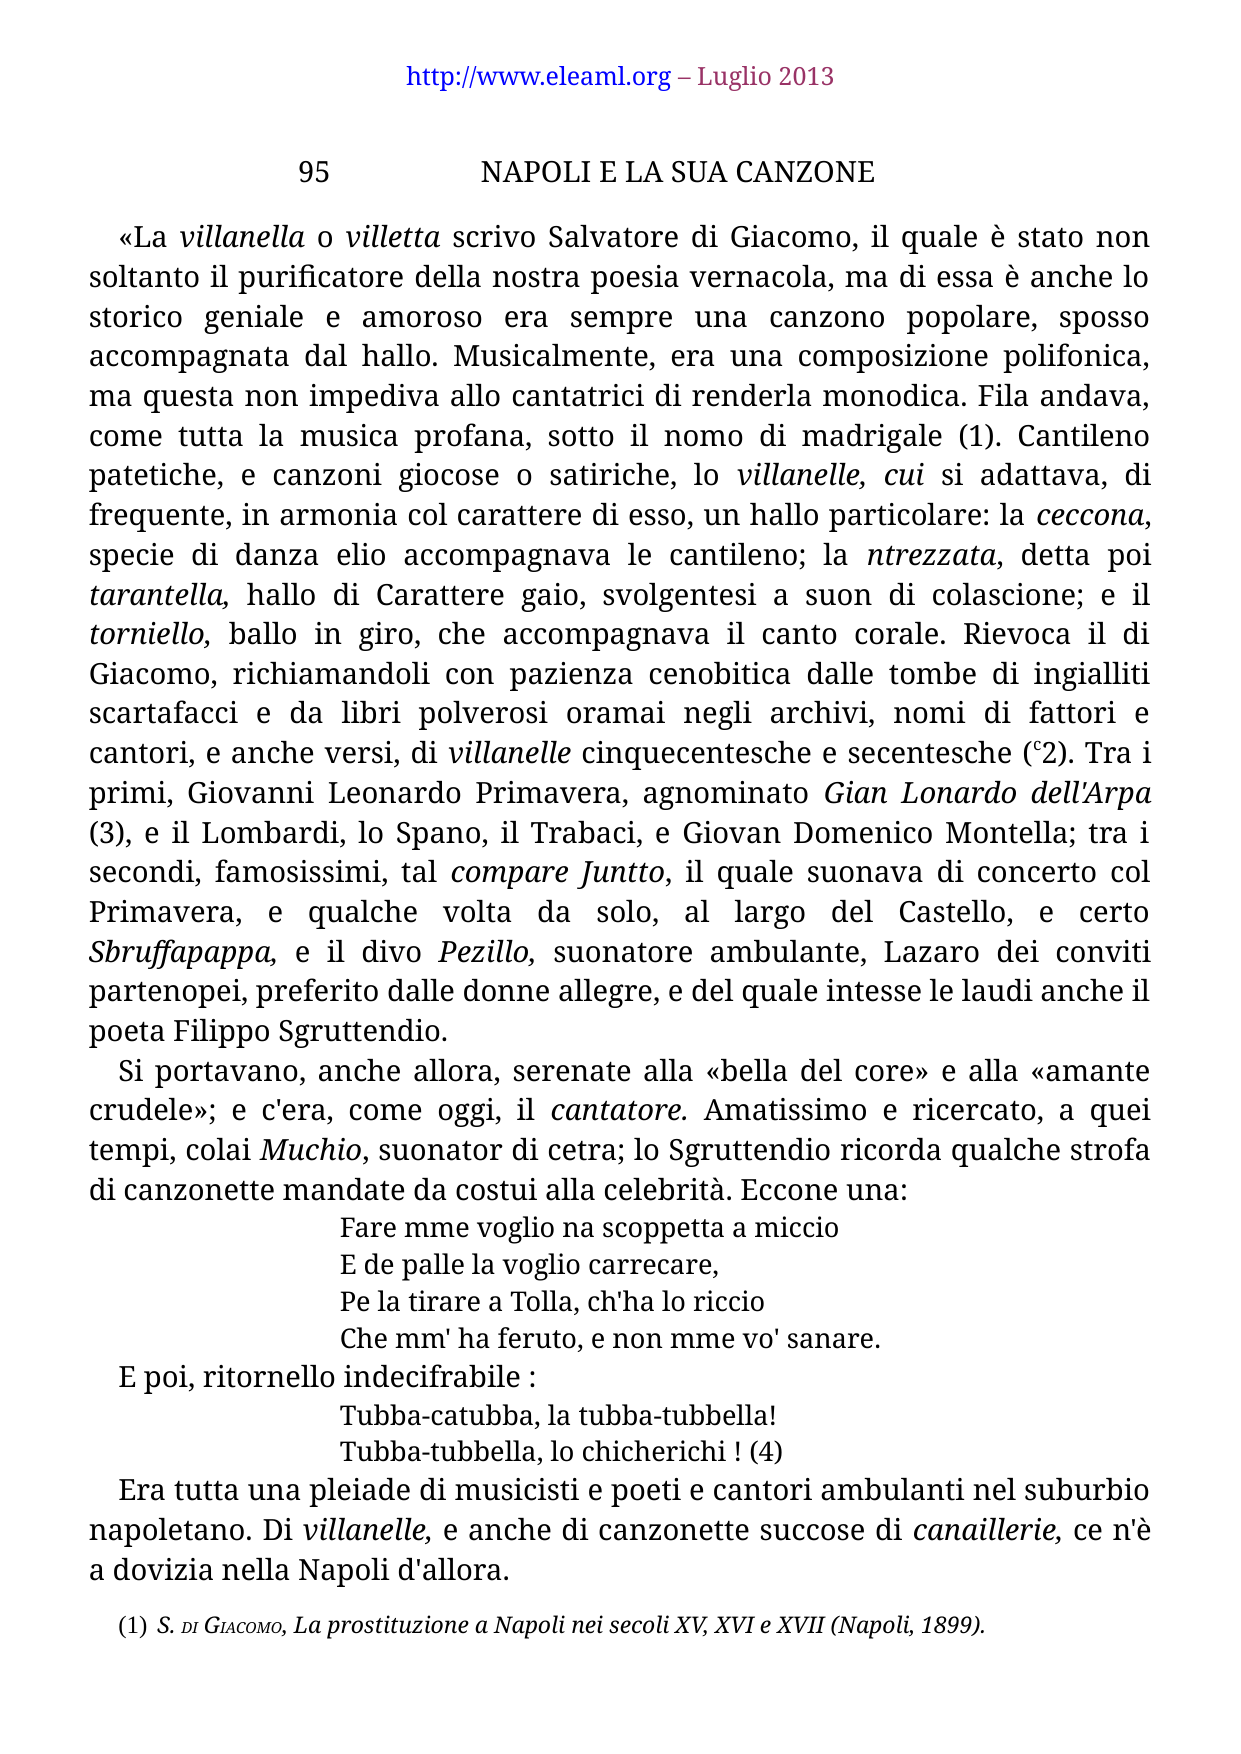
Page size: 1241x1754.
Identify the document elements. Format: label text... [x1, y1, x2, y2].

text Tubba-catubba, la tubba-tubbella! [310, 1396, 1152, 1433]
text Tubba-tubbella, lo chicherichi ! (4) [310, 1433, 1152, 1470]
text Era tutta una pleiade di musicisti e poeti e cantori ambulanti nel suburbio napoletano. Di villanelle, e anche di canzonette succose di canaillerie, ce n'è a dovizia nella Napoli d'allora. [88, 1470, 1152, 1589]
text Fare mme voglio na scoppetta a miccio [310, 1209, 1152, 1246]
table_header NAPOLI E LA SUA CANZONE [370, 151, 957, 191]
text «La villanella o villetta scrivo Salvatore di Giacomo, il quale è stato non soltanto il purificatore della nostra poesia vernacola, ma di essa è anche lo storico geniale e amoroso era sempre una canzono popolare, sposso accompagnata dal hallo. Musicalmente, era una composizione polifonica, ma questa non impediva allo cantatrici di renderla monodica. Fila andava, come tutta la musica profana, sotto il nomo di madrigale (1). Cantileno patetiche, e canzoni giocose o satiriche, lo villanelle, cui si adattava, di frequente, in armonia col carattere di esso, un hallo particolare: la ceccona, specie di danza elio accompagnava le cantileno; la ntrezzata, detta poi tarantella, hallo di Carattere gaio, svolgentesi a suon di colascione; e il torniello, ballo in giro, che accompagnava il canto corale. Rievoca il di Giacomo, richiamandoli con pazienza cenobitica dalle tombe di ingialliti scartafacci e da libri polverosi oramai negli archivi, nomi di fattori e cantori, e anche versi, di villanelle cinquecentesche e secentesche (c2). Tra i primi, Giovanni Leonardo Primavera, agnominato Gian Lonardo dell'Arpa (3), e il Lombardi, lo Spano, il Trabaci, e Giovan Domenico Montella; tra i secondi, famosissimi, tal compare Juntto, il quale suonava di concerto col Primavera, e qualche volta da solo, al largo del Castello, e certo Sbruffapappa, e il divo Pezillo, suonatore ambulante, Lazaro dei conviti partenopei, preferito dalle donne allegre, e del quale intesse le laudi anche il poeta Filippo Sgruttendio. [88, 217, 1152, 1050]
text Che mm' ha feruto, e non mme vo' sanare. [310, 1319, 1152, 1356]
list S. di Giacomo, La prostituzione a Napoli nei secoli XV, XVI e XVII (Napoli, 1899). [88, 1609, 1152, 1640]
text Si portavano, anche allora, serenate alla «bella del core» e alla «amante crudele»; e c'era, come oggi, il cantatore. Amatissimo e ricercato, a quei tempi, colai Muchio, suonator di cetra; lo Sgruttendio ricorda qualche strofa di canzonette mandate da costui alla celebrità. Eccone una: [88, 1050, 1152, 1209]
text E de palle la voglio carrecare, [310, 1246, 1152, 1282]
table_header 95 [229, 151, 370, 191]
text E poi, ritornello indecifrabile : [88, 1356, 1152, 1396]
text Pe la tirare a Tolla, ch'ha lo riccio [310, 1282, 1152, 1319]
